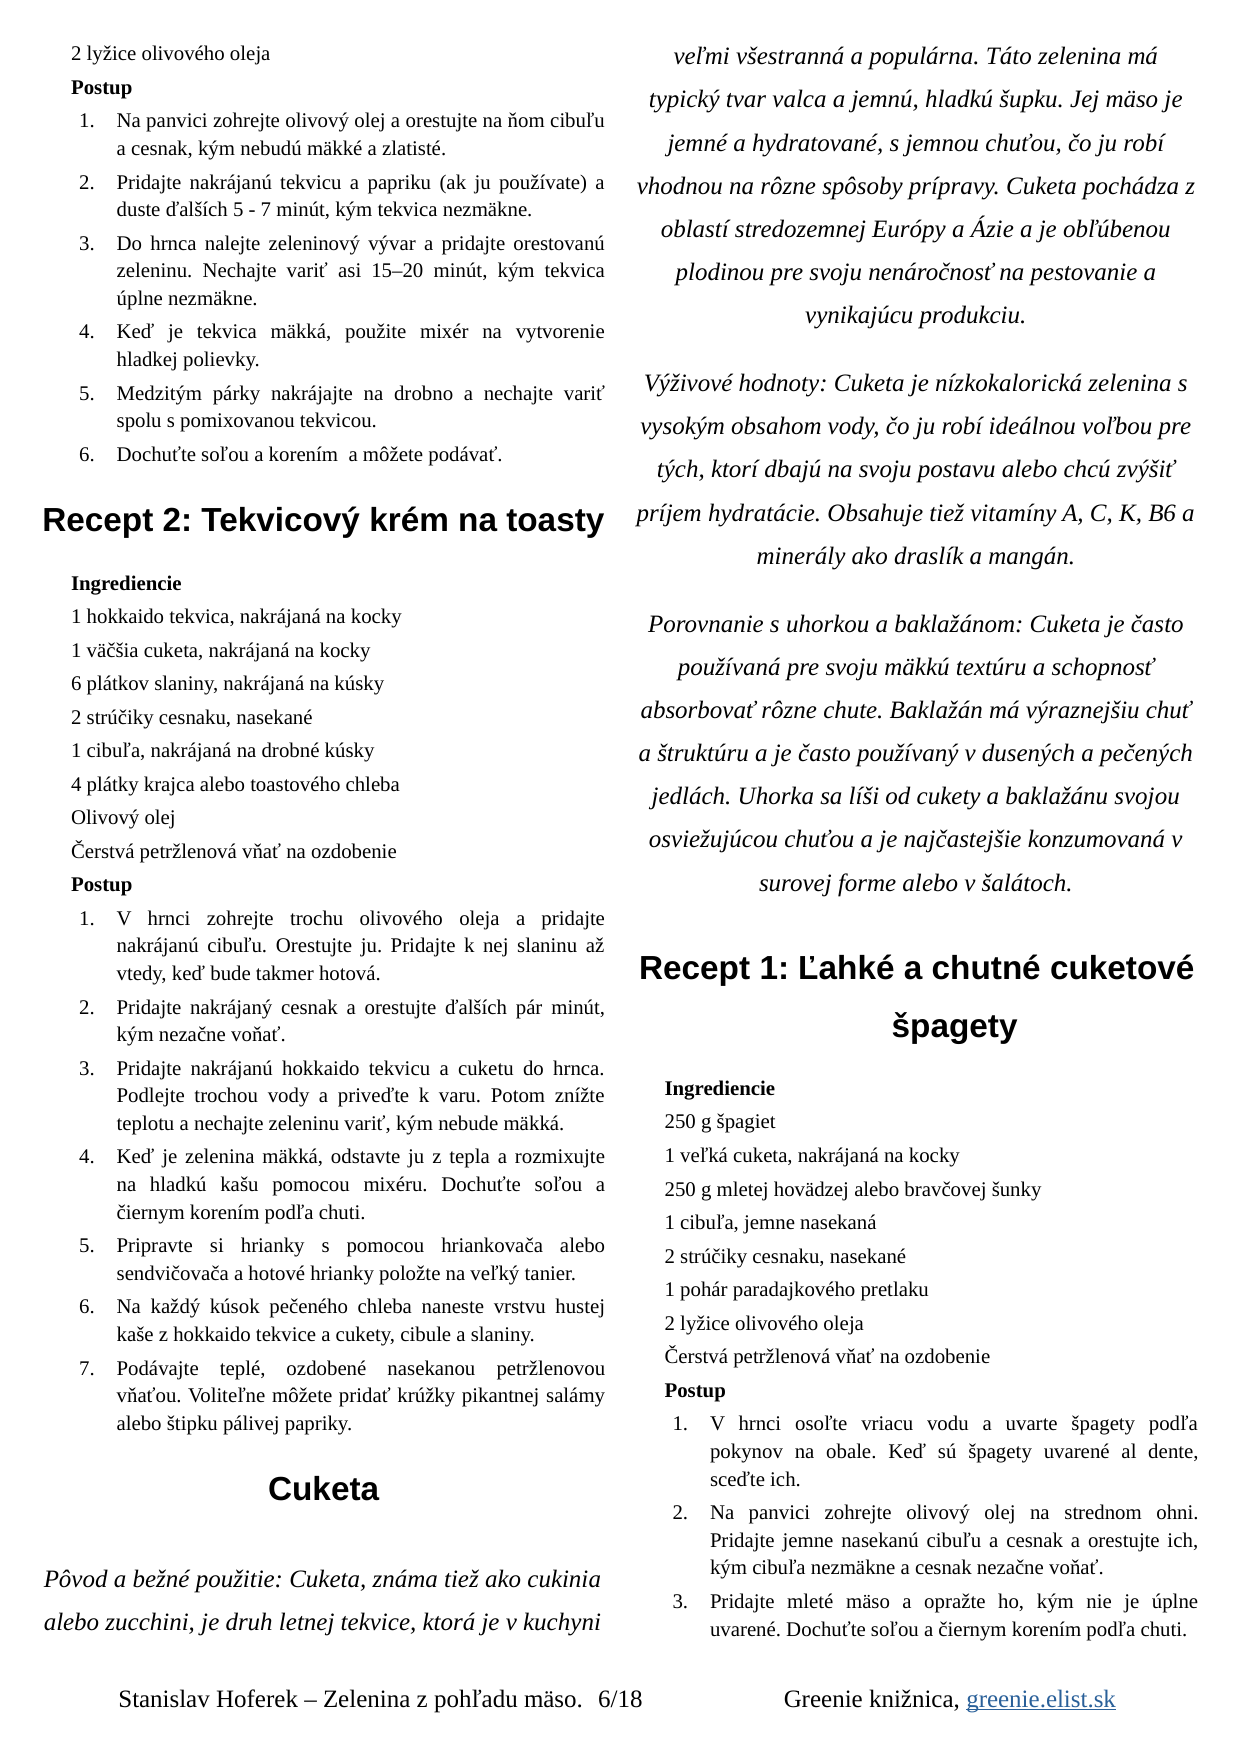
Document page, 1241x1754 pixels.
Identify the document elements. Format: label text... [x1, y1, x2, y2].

list Pripravte si hrianky s pomocou hriankovača alebo sendvičovača a hotové hrianky položte na veľký tanier. [79, 1233, 605, 1285]
text Ingrediencie [41, 570, 605, 594]
text 1 cibuľa, jemne nasekaná [635, 1210, 1199, 1234]
text 2 lyžice olivového oleja [635, 1311, 1199, 1335]
text 2 strúčiky cesnaku, nasekané [41, 704, 605, 729]
list Na panvici zohrejte olivový olej na strednom ohni. Pridajte jemne nasekanú cibuľu a cesnak a orestujte ich, kým cibuľa nezmäkne a cesnak nezačne voňať. [672, 1500, 1199, 1579]
list Pridajte nakrájanú hokkaido tekvicu a cuketu do hrnca. Podlejte trochou vody a priveďte k varu. Potom znížte teplotu a nechajte zeleninu variť, kým nebude mäkká. [79, 1056, 605, 1135]
text Postup [41, 75, 605, 99]
list Keď je tekvica mäkká, použite mixér na vytvorenie hladkej polievky. [79, 319, 605, 371]
subtitle Cuketa [41, 1469, 605, 1507]
text Čerstvá petržlenová vňať na ozdobenie [635, 1344, 1199, 1368]
text Ingrediencie [635, 1076, 1199, 1100]
text Porovnanie s uhorkou a baklažánom: Cuketa je často používaná pre svoju mäkkú textúru a schopnosť absorbovať rôzne chute. Baklažán má výraznejšiu chuť a štruktúru a je často používaný v dusených a pečených jedlách. Uhorka sa líši od cukety a baklažánu svojou osviežujúcou chuťou a je najčastejšie konzumovaná v surovej forme alebo v šalátoch. [635, 609, 1199, 896]
text 250 g špagiet [635, 1109, 1199, 1133]
text 2 strúčiky cesnaku, nasekané [635, 1244, 1199, 1268]
text Pôvod a bežné použitie: Cuketa, známa tiež ako cukinia alebo zucchini, je druh letnej tekvice, ktorá je v kuchyni [41, 1564, 605, 1636]
list Pridajte nakrájaný cesnak a orestujte ďalších pár minút, kým nezačne voňať. [79, 994, 605, 1046]
text veľmi všestranná a populárna. Táto zelenina má typický tvar valca a jemnú, hladkú šupku. Jej mäso je jemné a hydratované, s jemnou chuťou, čo ju robí vhodnou na rôzne spôsoby prípravy. Cuketa pochádza z oblastí stredozemnej Európy a Ázie a je obľúbenou plodinou pre svoju nenáročnosť na pestovanie a vynikajúcu produkciu. [635, 41, 1199, 329]
text 4 plátky krajca alebo toastového chleba [41, 772, 605, 796]
list V hrnci osoľte vriacu vodu a uvarte špagety podľa pokynov na obale. Keď sú špagety uvarené al dente, sceďte ich. [672, 1411, 1199, 1491]
list V hrnci zohrejte trochu olivového oleja a pridajte nakrájanú cibuľu. Orestujte ju. Pridajte k nej slaninu až vtedy, keď bude takmer hotová. [79, 906, 605, 985]
text 1 veľká cuketa, nakrájaná na kocky [635, 1143, 1199, 1167]
subtitle Recept 2: Tekvicový krém na toasty [41, 500, 605, 539]
list Pridajte nakrájanú tekvicu a papriku (ak ju používate) a duste ďalších 5 - 7 minút, kým tekvica nezmäkne. [79, 169, 605, 221]
list Pridajte mleté mäso a opražte ho, kým nie je úplne uvarené. Dochuťte soľou a čiernym korením podľa chuti. [672, 1589, 1199, 1641]
text 1 väčšia cuketa, nakrájaná na kocky [41, 637, 605, 662]
text 1 pohár paradajkového pretlaku [635, 1277, 1199, 1301]
text Postup [635, 1378, 1199, 1402]
list Medzitým párky nakrájajte na drobno a nechajte variť spolu s pomixovanou tekvicou. [79, 381, 605, 432]
text Olivový olej [41, 805, 605, 829]
text Výživové hodnoty: Cuketa je nízkokalorická zelenina s vysokým obsahom vody, čo ju robí ideálnou voľbou pre tých, ktorí dbajú na svoju postavu alebo chcú zvýšiť príjem hydratácie. Obsahuje tiež vitamíny A, C, K, B6 a minerály ako draslík a mangán. [635, 368, 1199, 569]
list Na panvici zohrejte olivový olej a orestujte na ňom cibuľu a cesnak, kým nebudú mäkké a zlatisté. [79, 108, 605, 160]
text Postup [41, 872, 605, 896]
text 6 plátkov slaniny, nakrájaná na kúsky [41, 671, 605, 695]
list Dochuťte soľou a korením a môžete podávať. [79, 442, 605, 466]
list Podávajte teplé, ozdobené nasekanou petržlenovou vňaťou. Voliteľne môžete pridať krúžky pikantnej salámy alebo štipku pálivej papriky. [79, 1356, 605, 1435]
list Na každý kúsok pečeného chleba naneste vrstvu hustej kaše z hokkaido tekvice a cukety, cibule a slaniny. [79, 1294, 605, 1346]
subtitle Recept 1: Ľahké a chutné cuketové špagety [635, 948, 1199, 1044]
text 1 cibuľa, nakrájaná na drobné kúsky [41, 738, 605, 762]
text 2 lyžice olivového oleja [41, 41, 605, 65]
list Keď je zelenina mäkká, odstavte ju z tepla a rozmixujte na hladkú kašu pomocou mixéru. Dochuťte soľou a čiernym korením podľa chuti. [79, 1144, 605, 1224]
text 1 hokkaido tekvica, nakrájaná na kocky [41, 604, 605, 628]
text 250 g mletej hovädzej alebo bravčovej šunky [635, 1177, 1199, 1201]
text Čerstvá petržlenová vňať na ozdobenie [41, 839, 605, 863]
list Do hrnca nalejte zeleninový vývar a pridajte orestovanú zeleninu. Nechajte variť asi 15–20 minút, kým tekvica úplne nezmäkne. [79, 231, 605, 310]
